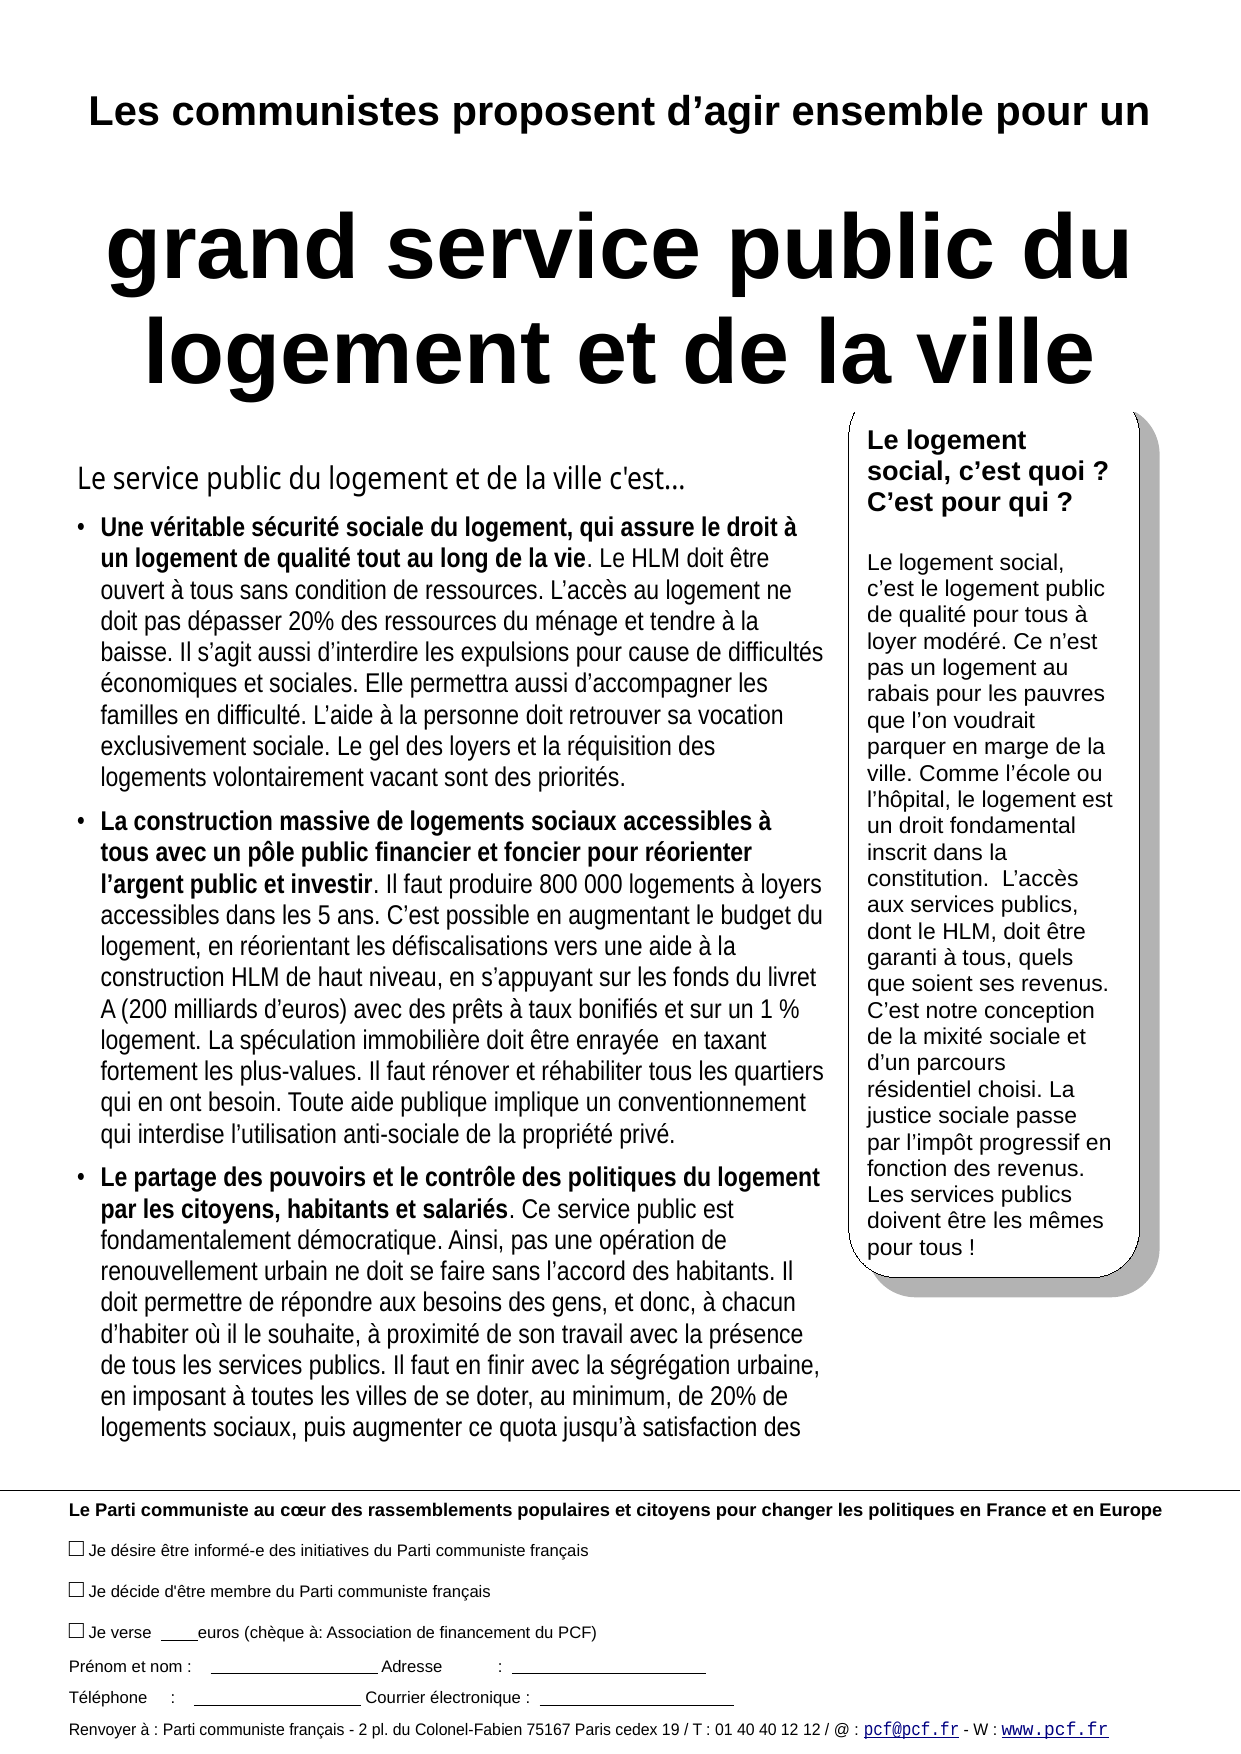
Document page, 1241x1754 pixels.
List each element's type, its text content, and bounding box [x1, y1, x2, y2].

text Le Parti communiste au cœur des rassemblements populaires et citoyens pour changer les politiques en France et en Europe [68, 1499, 1231, 1520]
list Une véritable sécurité sociale du logement, qui assure le droit à un logement de qualité tout au long de la vie. Le HLM doit être ouvert à tous sans condition de ressources. L’accès au logement ne doit pas dépasser 20% des ressources du ménage et tendre à la baisse. Il s’agit aussi d’interdire les expulsions pour cause de difficultés économiques et sociales. Elle permettra aussi d’accompagner les familles en difficulté. L’aide à la personne doit retrouver sa vocation exclusivement sociale. Le gel des loyers et la réquisition des logements volontairement vacant sont des priorités. [77, 511, 825, 792]
text Le logement social, c’est le logement public de qualité pour tous à loyer modéré. Ce n’est pas un logement au rabais pour les pauvres que l’on voudrait parquer en marge de la ville. Comme l’école ou l’hôpital, le logement est un droit fondamental inscrit dans la constitution. L’accès aux services publics, dont le HLM, doit être garanti à tous, quels que soient ses revenus. C’est notre conception de la mixité sociale et d’un parcours résidentiel choisi. La justice sociale passe par l’impôt progressif en fonction des revenus. Les services publics doivent être les mêmes pour tous ! [867, 530, 1115, 1242]
text Prénom et nom : Adresse : [68, 1656, 1231, 1676]
text □ Je verse euros (chèque à: Association de financement du PCF) [68, 1615, 1231, 1644]
text □ Je décide d'être membre du Parti communiste français [68, 1574, 1231, 1603]
list La construction massive de logements sociaux accessibles à tous avec un pôle public financier et foncier pour réorienter l’argent public et investir. Il faut produire 800 000 logements à loyers accessibles dans les 5 ans. C’est possible en augmentant le budget du logement, en réorientant les défiscalisations vers une aide à la construction HLM de haut niveau, en s’appuyant sur les fonds du livret A (200 milliards d’euros) avec des prêts à taux bonifiés et sur un 1 % logement. La spéculation immobilière doit être enrayée en taxant fortement les plus-values. Il faut rénover et réhabiliter tous les quartiers qui en ont besoin. Toute aide publique implique un conventionnement qui interdise l’utilisation anti-sociale de la propriété privé. [77, 805, 825, 1149]
text □ Je désire être informé-e des initiatives du Parti communiste français [68, 1533, 1231, 1561]
list Le partage des pouvoirs et le contrôle des politiques du logement par les citoyens, habitants et salariés. Ce service public est fondamentalement démocratique. Ainsi, pas une opération de renouvellement urbain ne doit se faire sans l’accord des habitants. Il doit permettre de répondre aux besoins des gens, et donc, à chacun d’habiter où il le souhaite, à proximité de son travail avec la présence de tous les services publics. Il faut en finir avec la ségrégation urbaine, en imposant à toutes les villes de se doter, au minimum, de 20% de logements sociaux, puis augmenter ce quota jusqu’à satisfaction des [77, 1161, 825, 1443]
text Renvoyer à : Parti communiste français - 2 pl. du Colonel-Fabien 75167 Paris cedex 19 / T : 01 40 40 12 12 / @ : pcf@pcf.fr - W : www.pcf.fr [68, 1720, 1231, 1741]
text Les communistes proposent d’agir ensemble pour un grand service public du logement et de la ville [86, 87, 1153, 403]
text Le service public du logement et de la ville c'est... [77, 456, 825, 499]
text Téléphone : Courrier électronique : [68, 1688, 1231, 1707]
text Le logement social, c’est quoi ? C’est pour qui ? [867, 412, 1115, 530]
